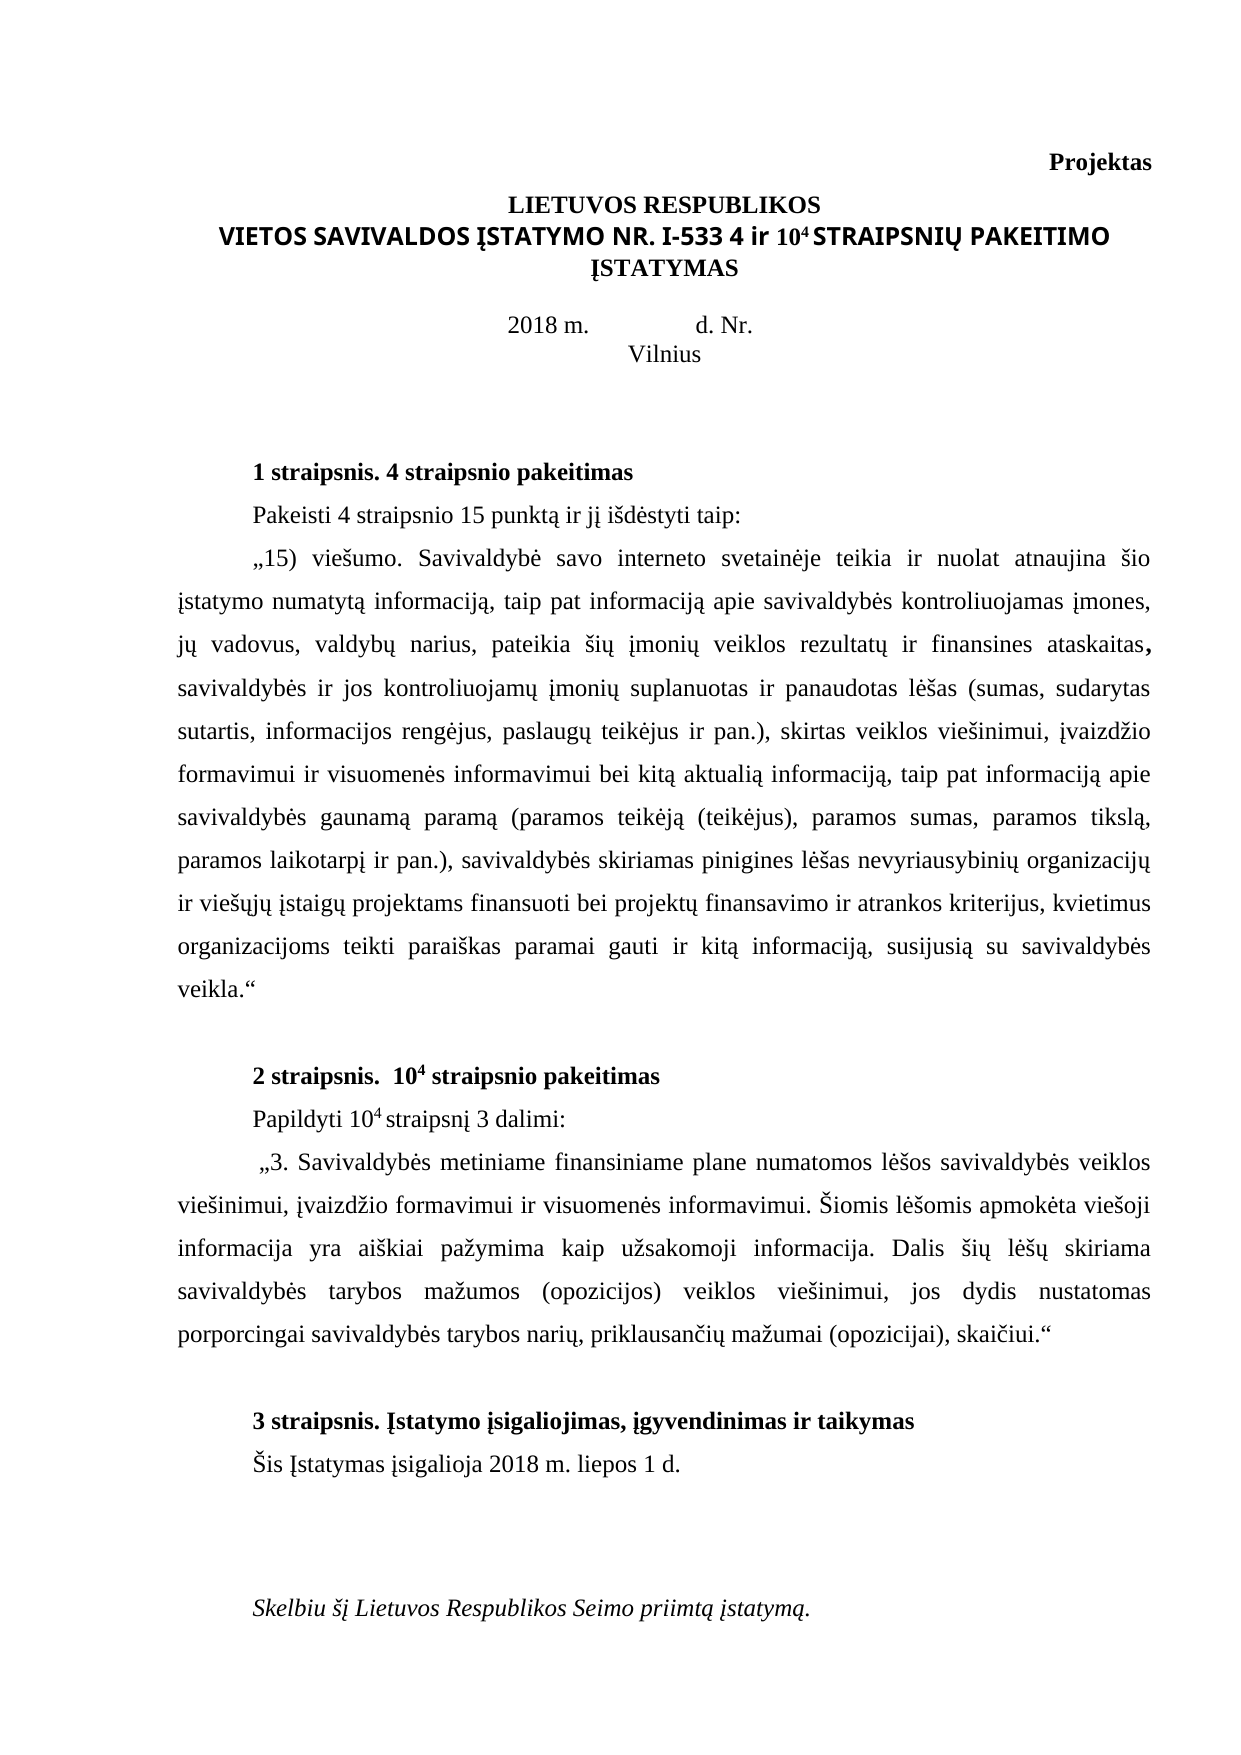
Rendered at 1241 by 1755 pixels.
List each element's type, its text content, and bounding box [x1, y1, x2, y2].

text „3. Savivaldybės metiniame finansiniame plane numatomos lėšos savivaldybės veiklos viešinimui, įvaizdžio formavimui ir visuomenės informavimui. Šiomis lėšomis apmokėta viešoji informacija yra aiškiai pažymima kaip užsakomoji informacija. Dalis šių lėšų skiriama savivaldybės tarybos mažumos (opozicijos) veiklos viešinimui, jos dydis nustatomas porporcingai savivaldybės tarybos narių, priklausančių mažumai (opozicijai), skaičiui.“ [177, 1147, 1152, 1348]
text ĮSTATYMAS [177, 253, 1152, 282]
text Papildyti 104 straipsnį 3 dalimi: [177, 1104, 1152, 1133]
text 1 straipsnis. 4 straipsnio pakeitimas [177, 457, 1152, 486]
text LIETUVOS RESPUBLIKOS [177, 190, 1152, 219]
text Skelbiu šį Lietuvos Respublikos Seimo priimtą įstatymą. [177, 1593, 1152, 1621]
text 3 straipsnis. Įstatymo įsigaliojimas, įgyvendinimas ir taikymas [177, 1406, 1152, 1434]
text Pakeisti 4 straipsnio 15 punktą ir jį išdėstyti taip: [177, 500, 1152, 529]
text Vilnius [177, 339, 1152, 368]
text 2 straipsnis. 104 straipsnio pakeitimas [177, 1061, 1152, 1089]
text Projektas [177, 147, 1152, 176]
text 2018 m. d. Nr. [177, 310, 1152, 339]
text Šis Įstatymas įsigalioja 2018 m. liepos 1 d. [177, 1449, 1152, 1478]
text VIETOS SAVIVALDOS ĮSTATYMO NR. I-533 4 ir 104 STRAIPSNIŲ PAKEITIMO [177, 219, 1152, 253]
text „15) viešumo. Savivaldybė savo interneto svetainėje teikia ir nuolat atnaujina šio įstatymo numatytą informaciją, taip pat informaciją apie savivaldybės kontroliuojamas įmones, jų vadovus, valdybų narius, pateikia šių įmonių veiklos rezultatų ir finansines ataskaitas, savivaldybės ir jos kontroliuojamų įmonių suplanuotas ir panaudotas lėšas (sumas, sudarytas sutartis, informacijos rengėjus, paslaugų teikėjus ir pan.), skirtas veiklos viešinimui, įvaizdžio formavimui ir visuomenės informavimui bei kitą aktualią informaciją, taip pat informaciją apie savivaldybės gaunamą paramą (paramos teikėją (teikėjus), paramos sumas, paramos tikslą, paramos laikotarpį ir pan.), savivaldybės skiriamas pinigines lėšas nevyriausybinių organizacijų ir viešųjų įstaigų projektams finansuoti bei projektų finansavimo ir atrankos kriterijus, kvietimus organizacijoms teikti paraiškas paramai gauti ir kitą informaciją, susijusią su savivaldybės veikla.“ [177, 543, 1152, 1003]
